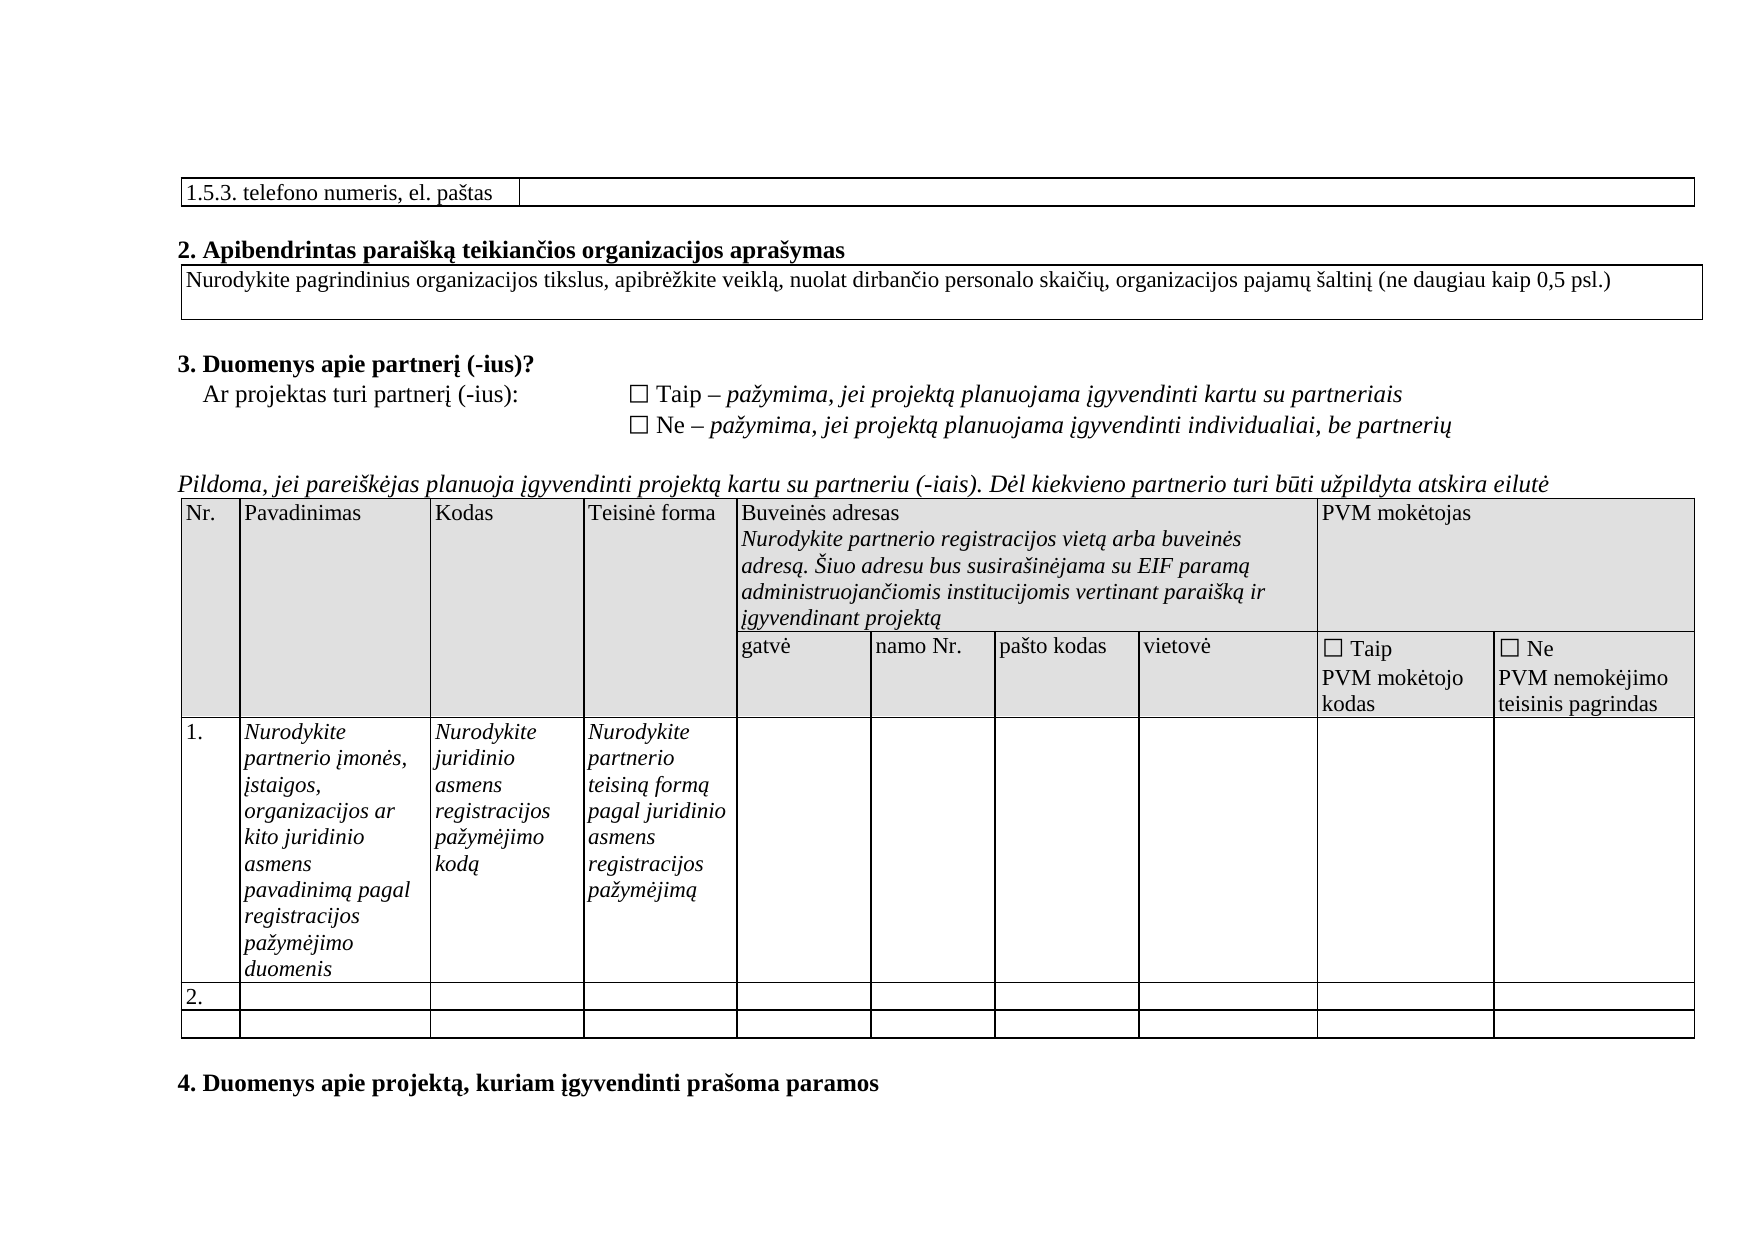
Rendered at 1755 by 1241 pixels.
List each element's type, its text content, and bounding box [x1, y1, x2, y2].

table_header Kodas [431, 499, 583, 716]
table_cell ⬜[] Taip PVM mokėtojo kodas [1318, 632, 1493, 716]
table_cell [872, 983, 994, 1009]
table_cell [1318, 1011, 1493, 1037]
table_cell [1318, 983, 1493, 1009]
table_cell Nurodykite juridinio asmens registracijos pažymėjimo kodą [431, 718, 583, 981]
table_header Pavadinimas [241, 499, 430, 716]
table_cell [431, 1011, 583, 1037]
table_cell [241, 1011, 430, 1037]
table_cell [1495, 718, 1694, 981]
table_cell vietovė [1140, 632, 1317, 716]
table_cell [738, 718, 870, 981]
table_header Nr. [182, 499, 239, 716]
table_cell [241, 983, 430, 1009]
table_cell [1140, 1011, 1317, 1037]
table_cell 2. [182, 983, 239, 1009]
table_cell [1318, 718, 1493, 981]
table_cell [872, 718, 994, 981]
table_cell gatvė [738, 632, 870, 716]
table_cell [431, 983, 583, 1009]
text 2. Apibendrintas paraišką teikiančios organizacijos aprašymas [177, 235, 1695, 264]
table_cell [182, 1011, 239, 1037]
table_cell [738, 983, 870, 1009]
table_cell namo Nr. [872, 632, 994, 716]
table_header Teisinė forma [585, 499, 736, 716]
table_header PVM mokėtojas [1318, 499, 1694, 631]
table_cell [996, 1011, 1138, 1037]
text Pildoma, jei pareiškėjas planuoja įgyvendinti projektą kartu su partneriu (-iais). Dėl kiekvieno partnerio turi būti užpildyta atskira eilutė [177, 469, 1695, 497]
table_cell [585, 1011, 736, 1037]
table_cell [1140, 983, 1317, 1009]
table_cell 1. [182, 718, 239, 981]
text ⬜[] Ne – pažymima, jei projektą planuojama įgyvendinti individualiai, be partnerių [627, 409, 1492, 440]
table_cell [872, 1011, 994, 1037]
table_cell ⬜[] Ne PVM nemokėjimo teisinis pagrindas [1495, 632, 1694, 716]
table_cell [585, 983, 736, 1009]
table_cell [738, 1011, 870, 1037]
text 3. Duomenys apie partnerį (-ius)? [177, 349, 1695, 377]
table_cell [1495, 1011, 1694, 1037]
table_cell Nurodykite partnerio įmonės, įstaigos, organizacijos ar kito juridinio asmens pavadinimą pagal registracijos pažymėjimo duomenis [241, 718, 430, 981]
text 4. Duomenys apie projektą, kuriam įgyvendinti prašoma paramos [177, 1068, 1695, 1096]
table_cell [1495, 983, 1694, 1009]
table_cell [520, 179, 1694, 205]
table_header Nurodykite pagrindinius organizacijos tikslus, apibrėžkite veiklą, nuolat dirbančio personalo skaičių, organizacijos pajamų šaltinį (ne daugiau kaip 0,5 psl.) [182, 266, 1702, 318]
text Ar projektas turi partnerį (-ius): ⬜[] Taip – pažymima, jei projektą planuojama įgyvendinti kartu su partneriais [202, 377, 1695, 409]
table_cell 1.5.3. telefono numeris, el. paštas [182, 179, 519, 205]
table_cell Nurodykite partnerio teisiną formą pagal juridinio asmens registracijos pažymėjimą [585, 718, 736, 981]
table_cell [996, 718, 1138, 981]
table_cell [996, 983, 1138, 1009]
table_cell [1140, 718, 1317, 981]
table_header Buveinės adresas Nurodykite partnerio registracijos vietą arba buveinės adresą. Šiuo adresu bus susirašinėjama su EIF paramą administruojančiomis institucijomis vertinant paraišką ir įgyvendinant projektą [738, 499, 1317, 631]
table_cell pašto kodas [996, 632, 1138, 716]
